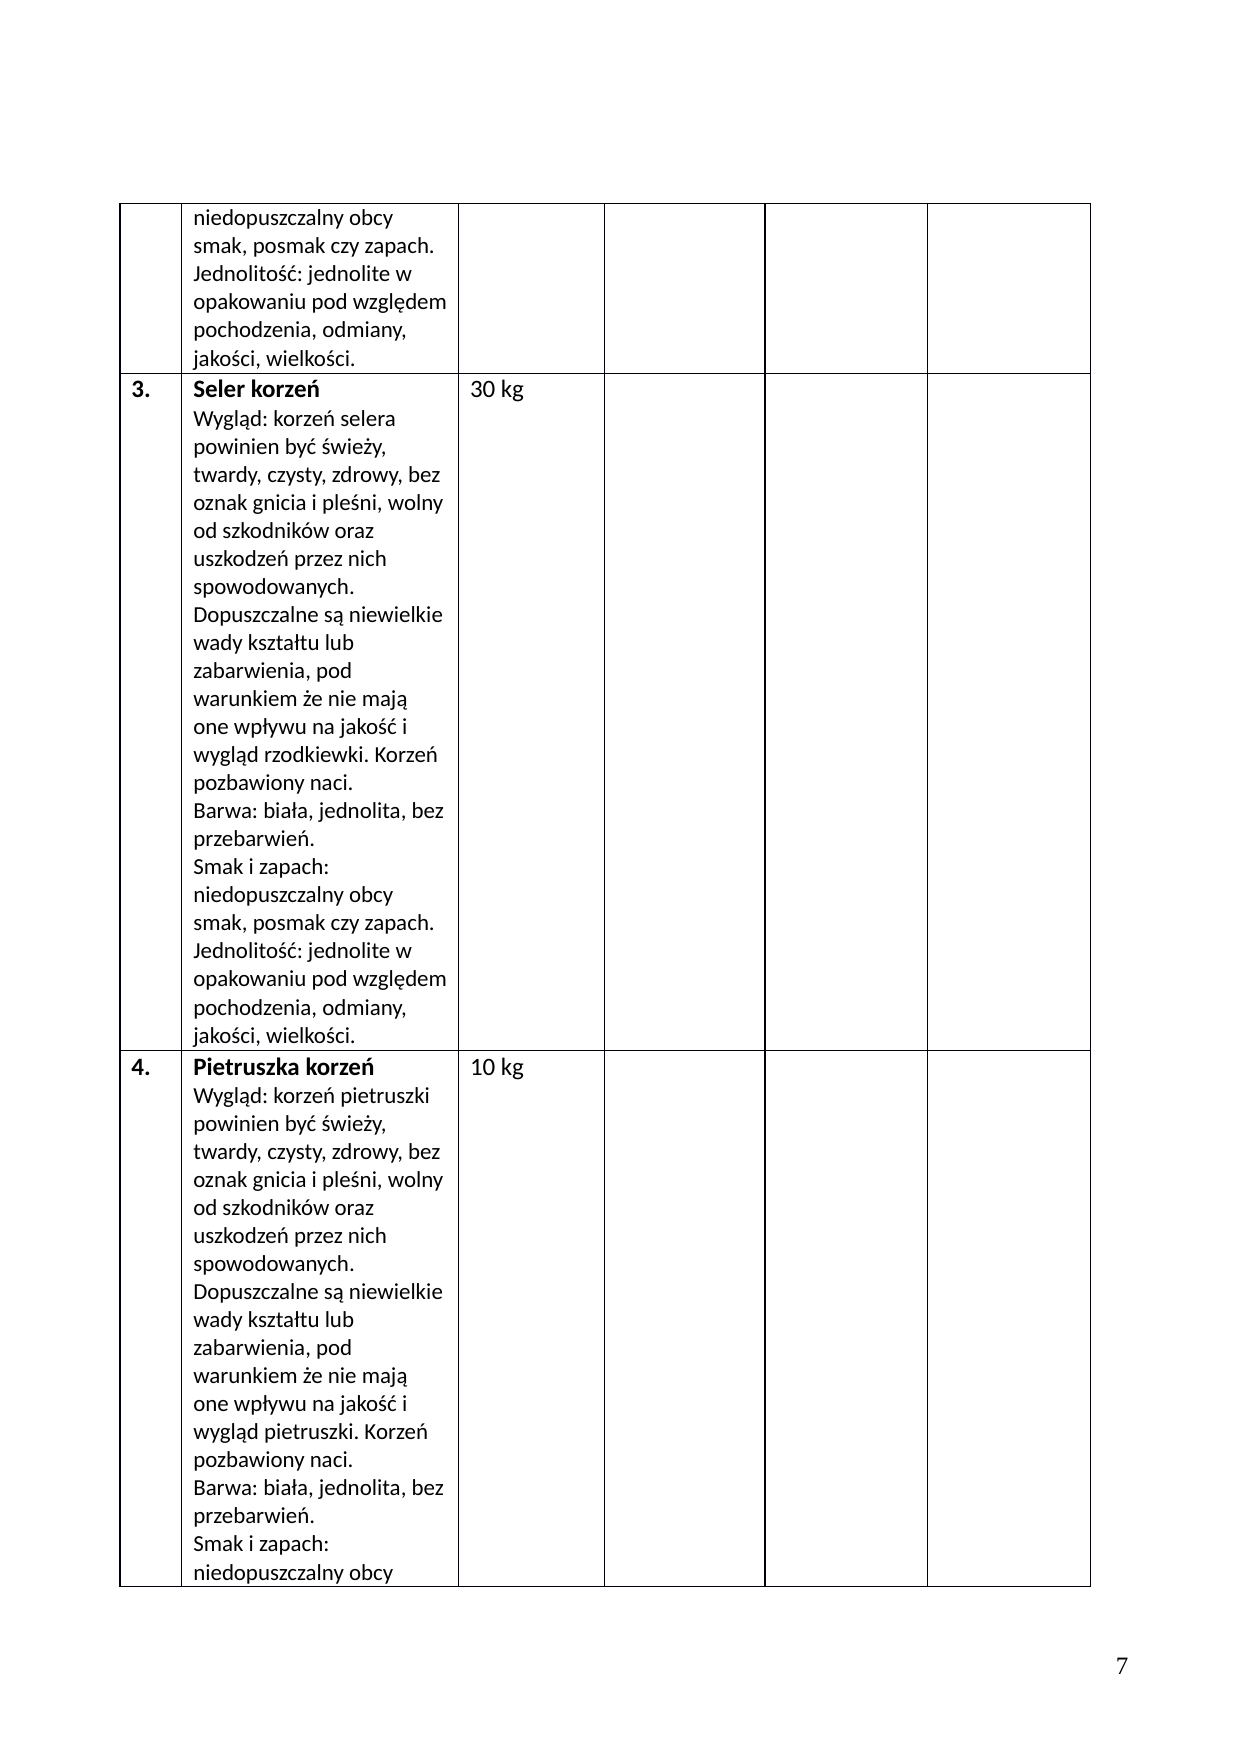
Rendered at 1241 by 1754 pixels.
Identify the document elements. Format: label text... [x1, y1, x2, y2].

table_cell 3. [121, 374, 181, 1050]
table_cell Seler korzeń Wygląd: korzeń selera powinien być świeży, twardy, czysty, zdrowy, bez oznak gnicia i pleśni, wolny od szkodników oraz uszkodzeń przez nich spowodowanych. Dopuszczalne są niewielkie wady kształtu lub zabarwienia, pod warunkiem że nie mają one wpływu na jakość i wygląd rzodkiewki. Korzeń pozbawiony naci. Barwa: biała, jednolita, bez przebarwień. Smak i zapach: niedopuszczalny obcy smak, posmak czy zapach. Jednolitość: jednolite w opakowaniu pod względem pochodzenia, odmiany, jakości, wielkości. [182, 374, 458, 1050]
table_cell [605, 374, 764, 1050]
table_cell [766, 374, 927, 1050]
table_cell 4. [121, 1051, 181, 1586]
table_cell 10 kg [459, 1051, 604, 1586]
table_cell [928, 374, 1090, 1050]
table_cell niedopuszczalny obcy smak, posmak czy zapach. Jednolitość: jednolite w opakowaniu pod względem pochodzenia, odmiany, jakości, wielkości. [182, 204, 458, 373]
table_cell [928, 1051, 1090, 1586]
table_cell [459, 204, 604, 373]
table_cell [766, 204, 927, 373]
table_cell [605, 1051, 764, 1586]
table_cell [605, 204, 764, 373]
table_cell Pietruszka korzeń Wygląd: korzeń pietruszki powinien być świeży, twardy, czysty, zdrowy, bez oznak gnicia i pleśni, wolny od szkodników oraz uszkodzeń przez nich spowodowanych. Dopuszczalne są niewielkie wady kształtu lub zabarwienia, pod warunkiem że nie mają one wpływu na jakość i wygląd pietruszki. Korzeń pozbawiony naci. Barwa: biała, jednolita, bez przebarwień. Smak i zapach: niedopuszczalny obcy [182, 1051, 458, 1586]
table_cell [121, 204, 181, 373]
table_cell [928, 204, 1090, 373]
table_cell [766, 1051, 927, 1586]
table_cell 30 kg [459, 374, 604, 1050]
